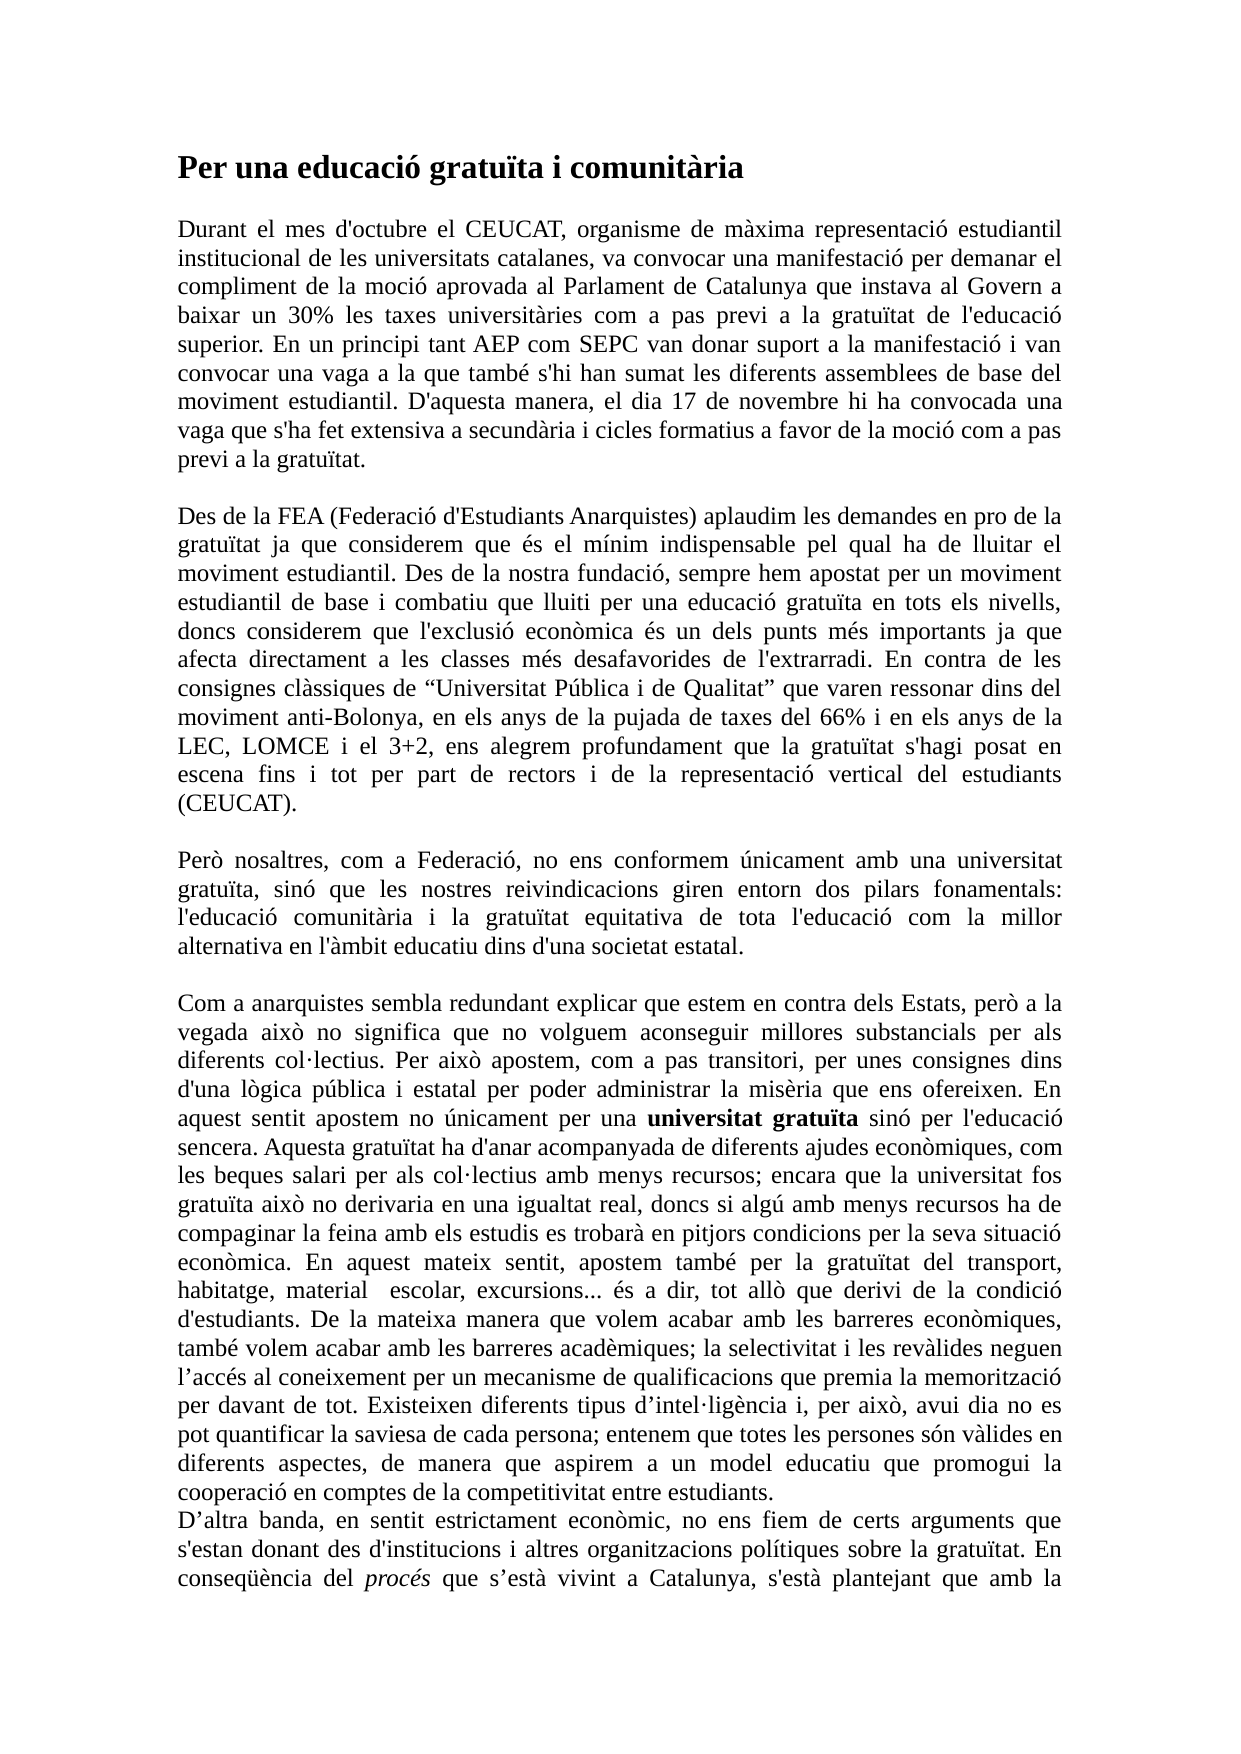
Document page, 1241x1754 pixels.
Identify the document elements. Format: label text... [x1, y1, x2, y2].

text Per una educació gratuïta i comunitària [177, 148, 1063, 186]
text Des de la FEA (Federació d'Estudiants Anarquistes) aplaudim les demandes en pro de la gratuïtat ja que considerem que és el mínim indispensable pel qual ha de lluitar el moviment estudiantil. Des de la nostra fundació, sempre hem apostat per un moviment estudiantil de base i combatiu que lluiti per una educació gratuïta en tots els nivells, doncs considerem que l'exclusió econòmica és un dels punts més importants ja que afecta directament a les classes més desafavorides de l'extrarradi. En contra de les consignes clàssiques de “Universitat Pública i de Qualitat” que varen ressonar dins del moviment anti-Bolonya, en els anys de la pujada de taxes del 66% i en els anys de la LEC, LOMCE i el 3+2, ens alegrem profundament que la gratuïtat s'hagi posat en escena fins i tot per part de rectors i de la representació vertical del estudiants (CEUCAT). [177, 501, 1063, 817]
text Durant el mes d'octubre el CEUCAT, organisme de màxima representació estudiantil institucional de les universitats catalanes, va convocar una manifestació per demanar el compliment de la moció aprovada al Parlament de Catalunya que instava al Govern a baixar un 30% les taxes universitàries com a pas previ a la gratuïtat de l'educació superior. En un principi tant AEP com SEPC van donar suport a la manifestació i van convocar una vaga a la que també s'hi han sumat les diferents assemblees de base del moviment estudiantil. D'aquesta manera, el dia 17 de novembre hi ha convocada una vaga que s'ha fet extensiva a secundària i cicles formatius a favor de la moció com a pas previ a la gratuïtat. [177, 214, 1063, 473]
text Com a anarquistes sembla redundant explicar que estem en contra dels Estats, però a la vegada això no significa que no volguem aconseguir millores substancials per als diferents col·lectius. Per això apostem, com a pas transitori, per unes consignes dins d'una lògica pública i estatal per poder administrar la misèria que ens ofereixen. En aquest sentit apostem no únicament per una universitat gratuïta sinó per l'educació sencera. Aquesta gratuïtat ha d'anar acompanyada de diferents ajudes econòmiques, com les beques salari per als col·lectius amb menys recursos; encara que la universitat fos gratuïta això no derivaria en una igualtat real, doncs si algú amb menys recursos ha de compaginar la feina amb els estudis es trobarà en pitjors condicions per la seva situació econòmica. En aquest mateix sentit, apostem també per la gratuïtat del transport, habitatge, material escolar, excursions... és a dir, tot allò que derivi de la condició d'estudiants. De la mateixa manera que volem acabar amb les barreres econòmiques, també volem acabar amb les barreres acadèmiques; la selectivitat i les revàlides neguen l’accés al coneixement per un mecanisme de qualificacions que premia la memorització per davant de tot. Existeixen diferents tipus d’intel·ligència i, per això, avui dia no es pot quantificar la saviesa de cada persona; entenem que totes les persones són vàlides en diferents aspectes, de manera que aspirem a un model educatiu que promogui la cooperació en comptes de la competitivitat entre estudiants. [177, 988, 1063, 1506]
text D’altra banda, en sentit estrictament econòmic, no ens fiem de certs arguments que s'estan donant des d'institucions i altres organitzacions polítiques sobre la gratuïtat. En conseqüència del procés que s’està vivint a Catalunya, s'està plantejant que amb la [177, 1506, 1063, 1592]
text Però nosaltres, com a Federació, no ens conformem únicament amb una universitat gratuïta, sinó que les nostres reivindicacions giren entorn dos pilars fonamentals: l'educació comunitària i la gratuïtat equitativa de tota l'educació com la millor alternativa en l'àmbit educatiu dins d'una societat estatal. [177, 845, 1063, 960]
